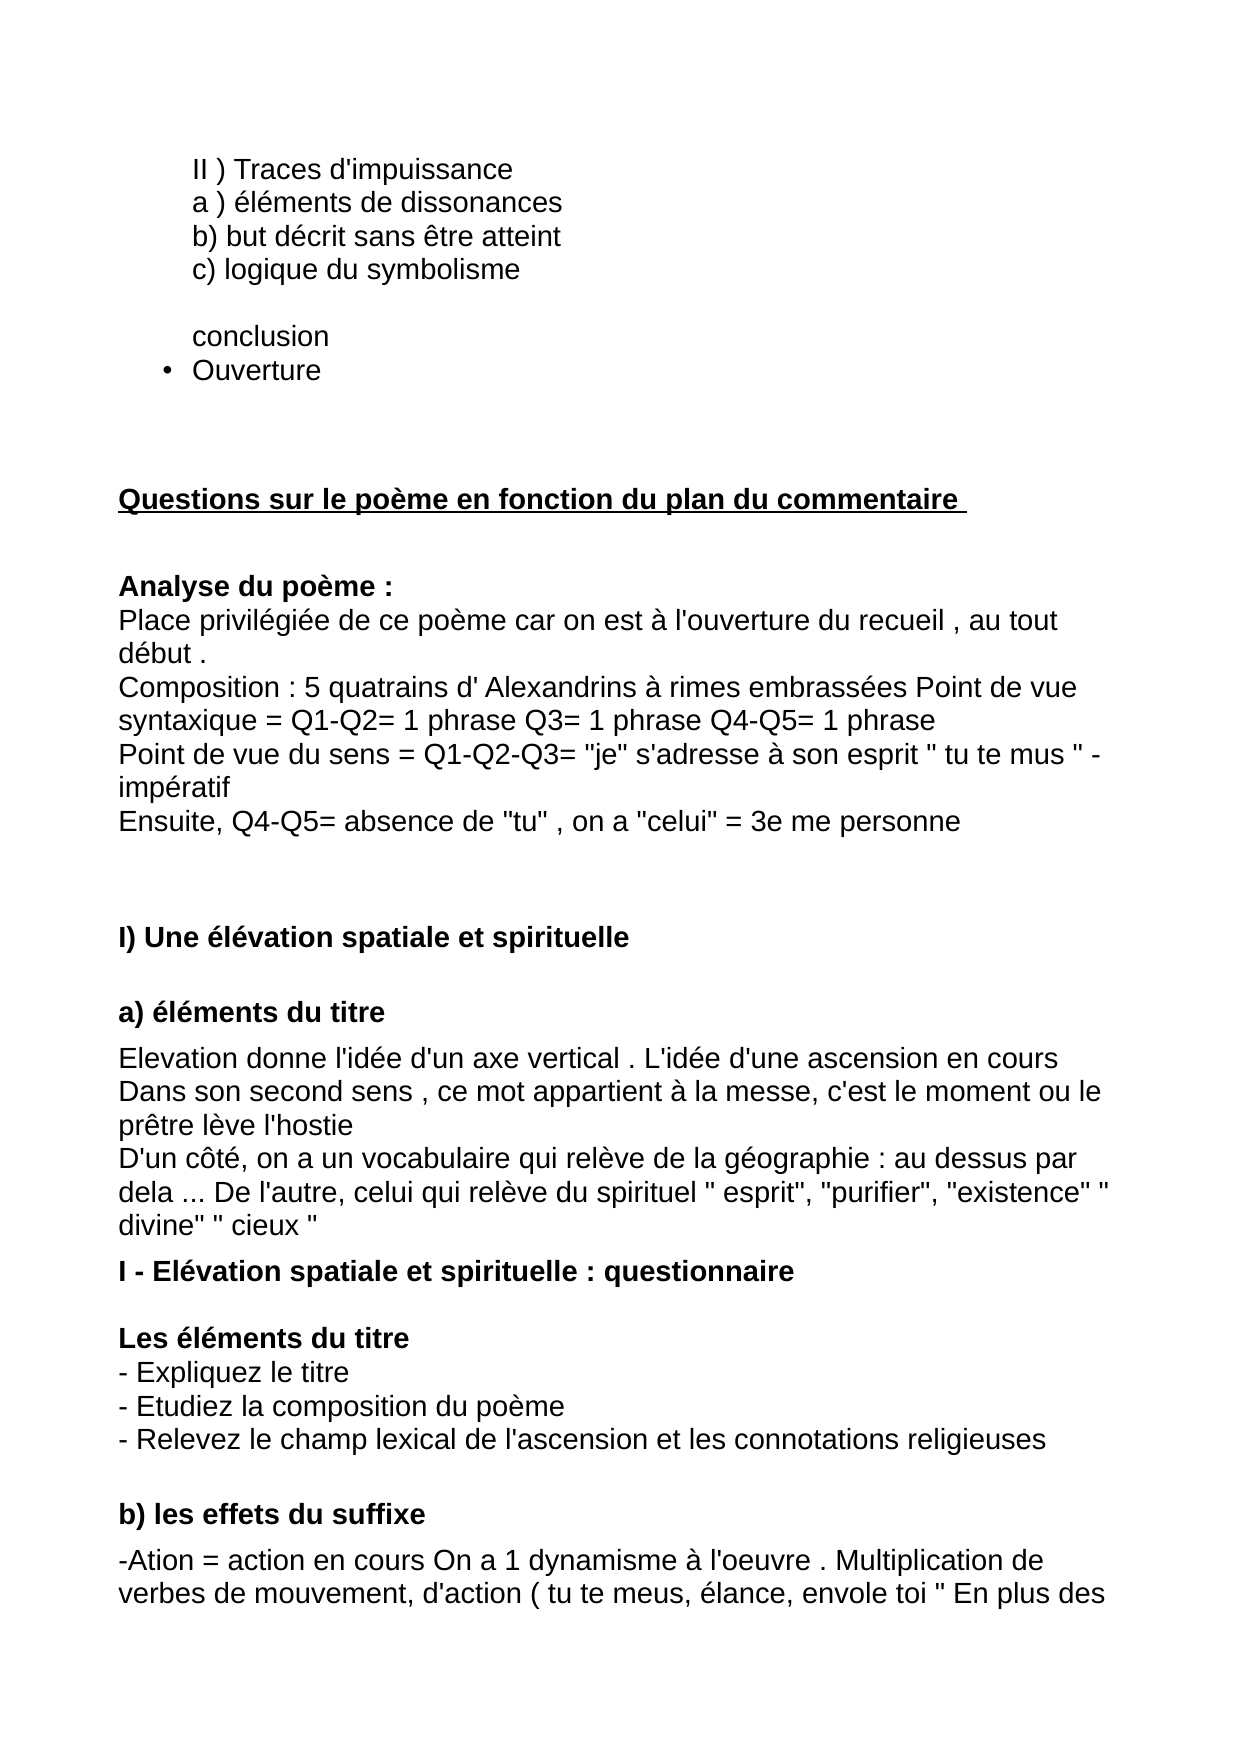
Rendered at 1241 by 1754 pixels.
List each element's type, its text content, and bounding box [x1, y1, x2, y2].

text Analyse du poème : Place privilégiée de ce poème car on est à l'ouverture du recueil , au tout début . Composition : 5 quatrains d' Alexandrins à rimes embrassées Point de vue syntaxique = Q1-Q2= 1 phrase Q3= 1 phrase Q4-Q5= 1 phrase Point de vue du sens = Q1-Q2-Q3= "je" s'adresse à son esprit " tu te mus " -impératif Ensuite, Q4-Q5= absence de "tu" , on a "celui" = 3e me personne [118, 569, 1122, 837]
list II ) Traces d'impuissance a ) éléments de dissonances b) but décrit sans être atteint c) logique du symbolisme conclusion [162, 118, 1122, 353]
text Elevation donne l'idée d'un axe vertical . L'idée d'une ascension en cours Dans son second sens , ce mot appartient à la messe, c'est le moment ou le prêtre lève l'hostie D'un côté, on a un vocabulaire qui relève de la géographie : au dessus par dela ... De l'autre, celui qui relève du spirituel " esprit", "purifier", "existence" " divine" " cieux " [118, 1041, 1122, 1242]
text I - Elévation spatiale et spirituelle : questionnaire Les éléments du titre - Expliquez le titre - Etudiez la composition du poème - Relevez le champ lexical de l'ascension et les connotations religieuses [118, 1254, 1122, 1456]
text b) les effets du suffixe [118, 1468, 1122, 1530]
text Questions sur le poème en fonction du plan du commentaire [118, 482, 1122, 515]
text a) éléments du titre [118, 966, 1122, 1028]
text -Ation = action en cours On a 1 dynamisme à l'oeuvre . Multiplication de verbes de mouvement, d'action ( tu te meus, élance, envole toi " En plus des [118, 1543, 1122, 1610]
list Ouverture [162, 353, 1122, 387]
text I) Une élévation spatiale et spirituelle [118, 891, 1122, 953]
